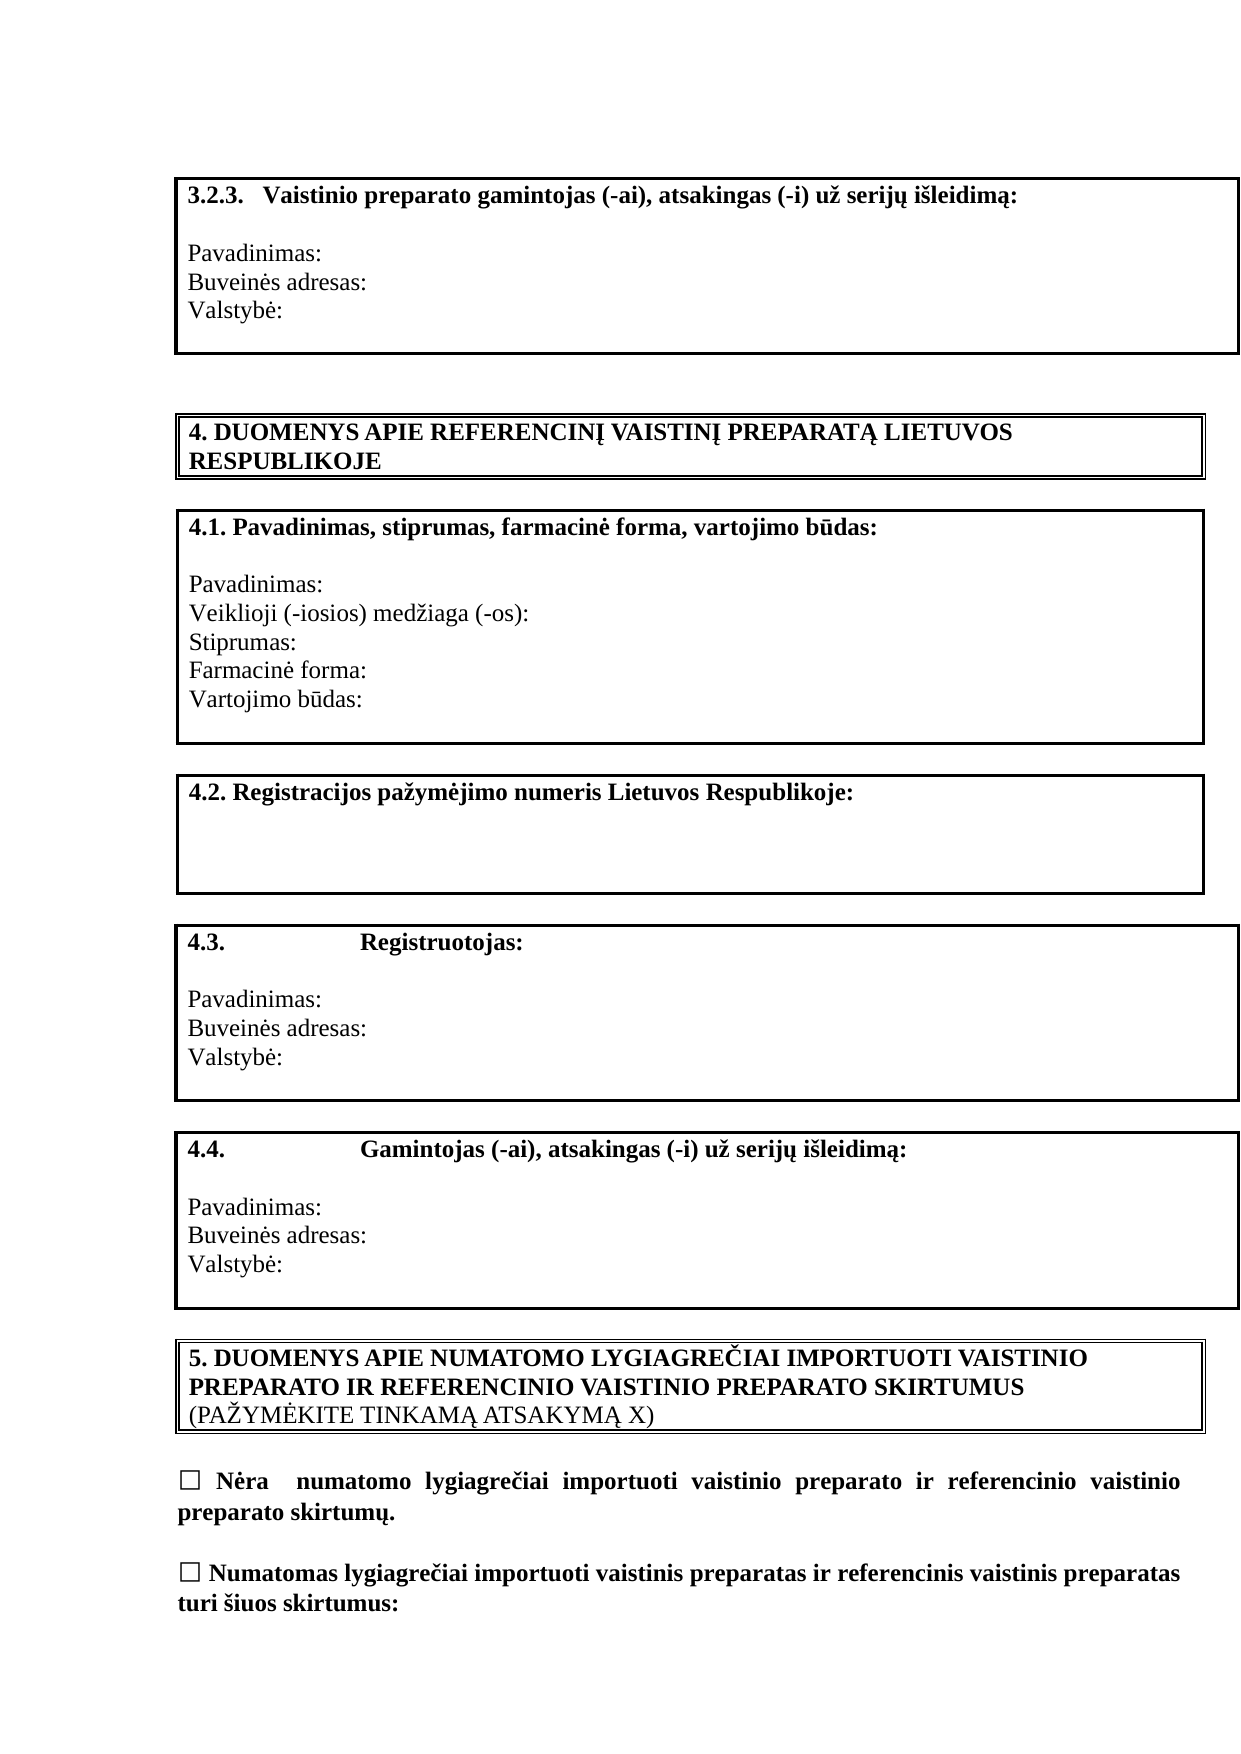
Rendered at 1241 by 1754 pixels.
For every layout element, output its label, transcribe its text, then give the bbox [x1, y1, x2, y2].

table_header 4.1. Pavadinimas, stiprumas, farmacinė forma, vartojimo būdas: Pavadinimas: Veiklioji (-iosios) medžiaga (-os): Stiprumas: Farmacinė forma: Vartojimo būdas: [179, 512, 1202, 742]
table_header 4.2. Registracijos pažymėjimo numeris Lietuvos Respublikoje: [179, 777, 1202, 892]
table_header 4.3. Registruotojas: Pavadinimas: Buveinės adresas: Valstybė: [178, 927, 1237, 1099]
table_header 4.4. Gamintojas (-ai), atsakingas (-i) už serijų išleidimą: Pavadinimas: Buveinės adresas: Valstybė: [178, 1134, 1237, 1307]
text ⬜ Numatomas lygiagrečiai importuoti vaistinis preparatas ir referencinis vaistinis preparatas turi šiuos skirtumus: [177, 1554, 1181, 1617]
table_header 5. DUOMENYS APIE NUMATOMO LYGIAGREČIAI IMPORTUOTI VAISTINIO PREPARATO IR REFERENCINIO VAISTINIO PREPARATO SKIRTUMUS (PAŽYMĖKITE TINKAMĄ ATSAKYMĄ X) [180, 1343, 1201, 1429]
table_header 4. DUOMENYS APIE REFERENCINĮ VAISTINĮ PREPARATĄ LIETUVOS RESPUBLIKOJE [180, 418, 1201, 475]
text ⬜ Nėra numatomo lygiagrečiai importuoti vaistinio preparato ir referencinio vaistinio preparato skirtumų. [177, 1463, 1181, 1526]
table_header 3.2.3. Vaistinio preparato gamintojas (-ai), atsakingas (-i) už serijų išleidimą: Pavadinimas: Buveinės adresas: Valstybė: [178, 180, 1237, 352]
